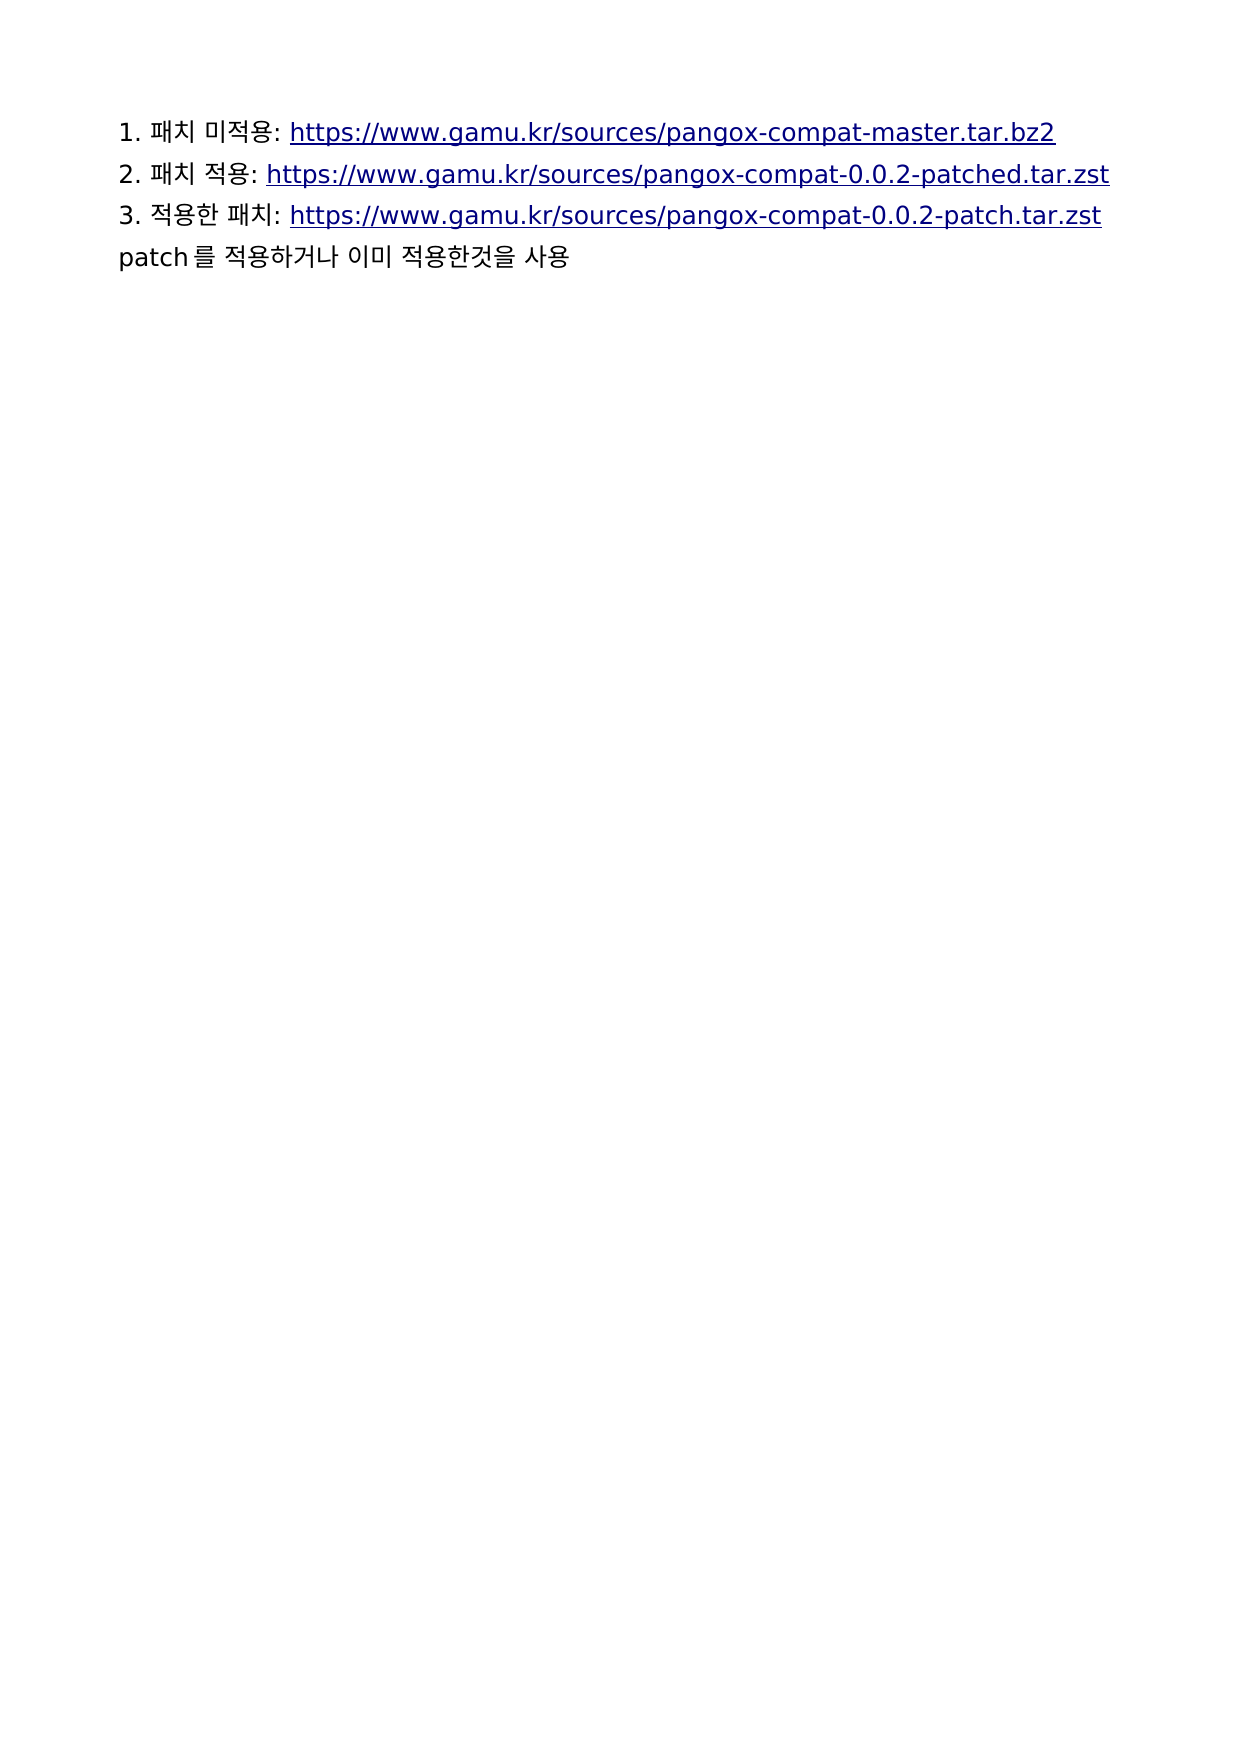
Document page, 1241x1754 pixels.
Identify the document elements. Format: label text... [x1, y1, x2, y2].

text 1. 패치 미적용: https://www.gamu.kr/sources/pangox-compat-master.tar.bz2 [118, 118, 1122, 147]
text 3. 적용한 패치: https://www.gamu.kr/sources/pangox-compat-0.0.2-patch.tar.zst [118, 201, 1122, 231]
text 2. 패치 적용: https://www.gamu.kr/sources/pangox-compat-0.0.2-patched.tar.zst [118, 160, 1122, 189]
text patch를 적용하거나 이미 적용한것을 사용 [118, 243, 1122, 272]
